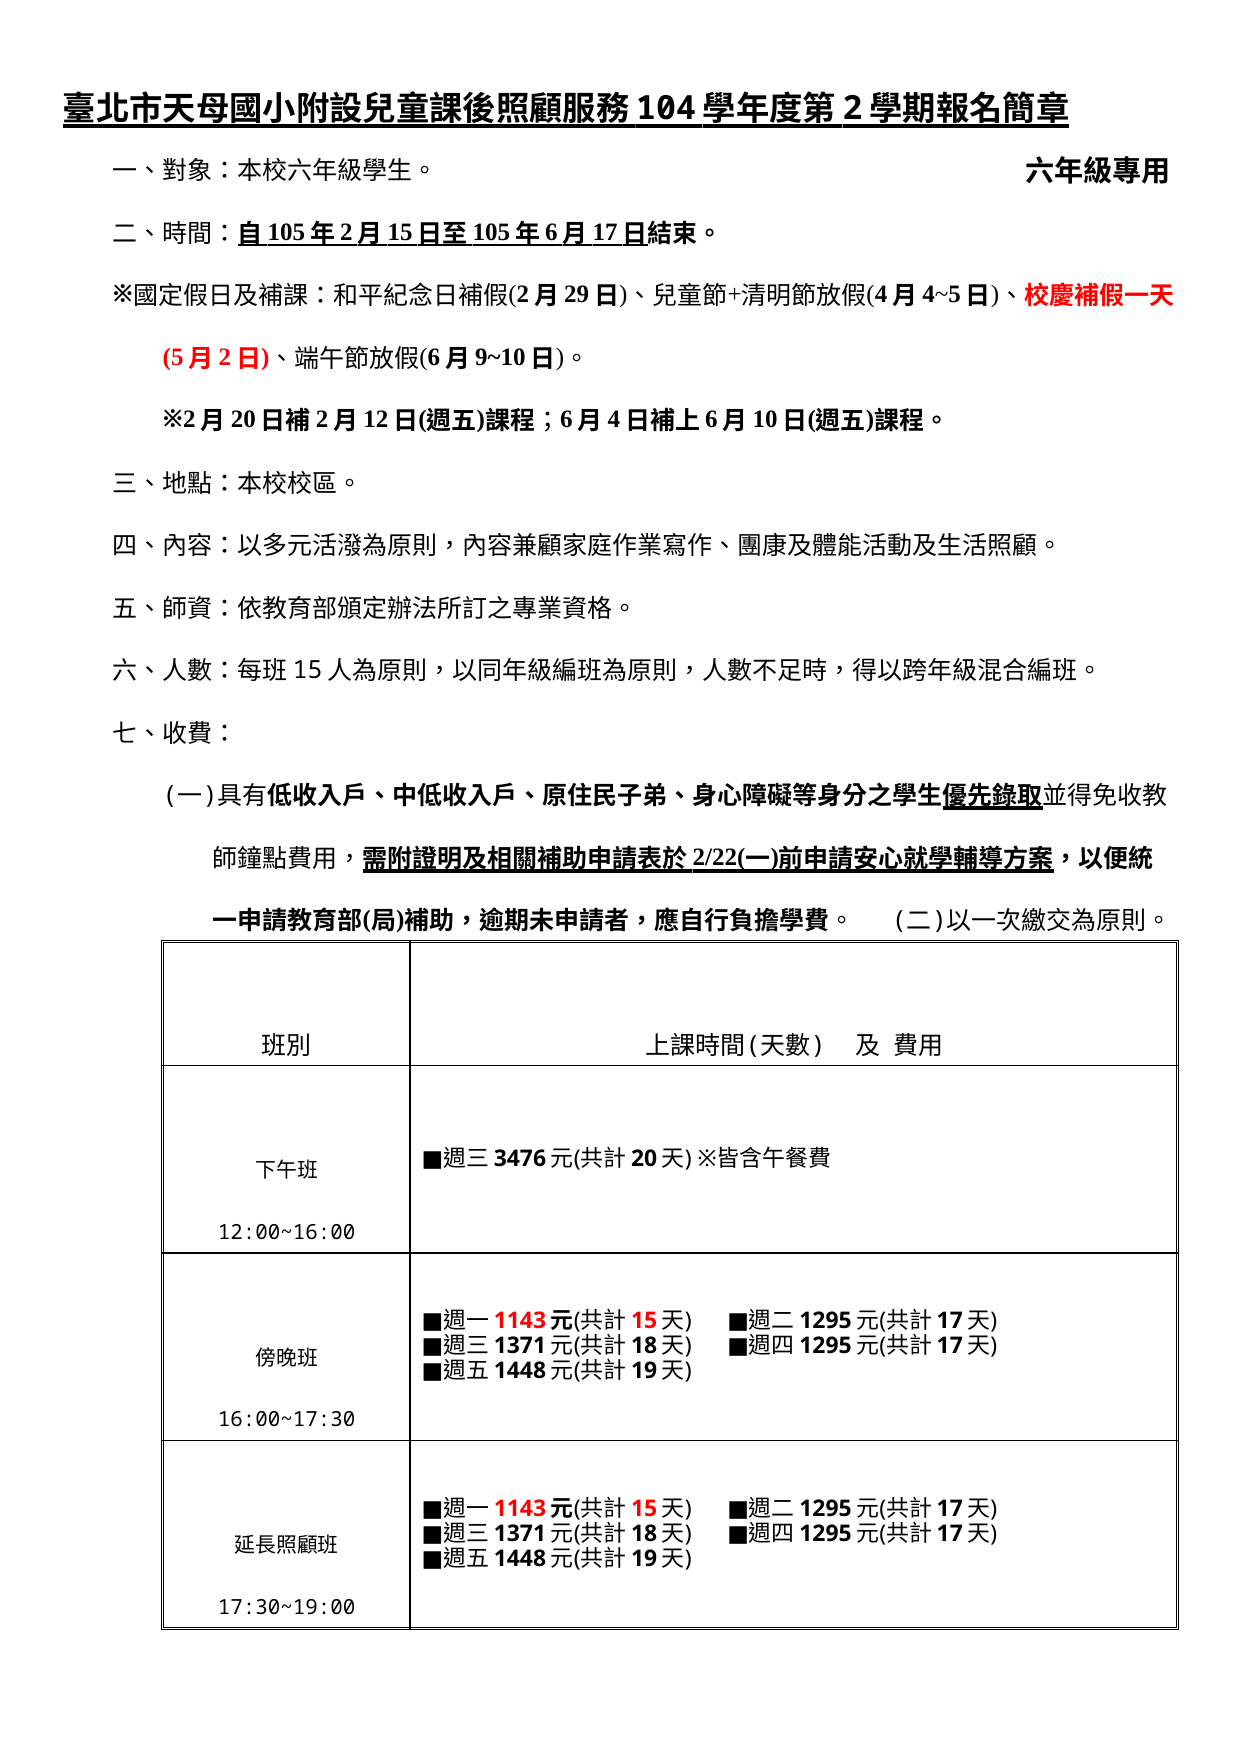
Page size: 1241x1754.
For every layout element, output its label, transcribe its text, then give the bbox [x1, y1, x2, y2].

text 五、師資：依教育部頒定辦法所訂之專業資格。 [112, 564, 1178, 627]
text 七、收費： [112, 689, 1178, 752]
text 六、人數：每班15人為原則，以同年級編班為原則，人數不足時，得以跨年級混合編班。 [112, 627, 1178, 689]
table_cell 下午班 12:00~16:00 [164, 1066, 409, 1252]
text ※2月20日補2月12日(週五)課程；6月4日補上6月10日(週五)課程。 [112, 377, 1178, 439]
table_cell ■週一1143元(共計15天) ■週二1295元(共計17天) ■週三1371元(共計18天) ■週四1295元(共計17天) ■週五1448元(共計19天) [411, 1254, 1176, 1439]
table_header 班別 [164, 943, 409, 1064]
table_cell 傍晚班 16:00~17:30 [164, 1254, 409, 1439]
table_header 上課時間(天數) 及 費用 [411, 943, 1176, 1064]
text 四、內容：以多元活潑為原則，內容兼顧家庭作業寫作、團康及體能活動及生活照顧。 [112, 502, 1178, 564]
table_cell 延長照顧班 17:30~19:00 [164, 1441, 409, 1627]
text (一)具有低收入戶、中低收入戶、原住民子弟、身心障礙等身分之學生優先錄取並得免收教師鐘點費用，需附證明及相關補助申請表於2/22(一)前申請安心就學輔導方案，以便統一申請教育部(局)補助，逾期未申請者，應自行負擔學費。 (二)以一次繳交為原則。 [162, 752, 1178, 939]
text ※國定假日及補課：和平紀念日補假(2月29日)、兒童節+清明節放假(4月4~5日)、校慶補假一天(5月2日)、端午節放假(6月9~10日)。 [112, 252, 1178, 377]
text 臺北市天母國小附設兒童課後照顧服務104學年度第2學期報名簡章 [62, 64, 1178, 127]
text 一、對象：本校六年級學生。 六年級專用 [112, 127, 1178, 189]
text 二、時間：自105年2月15日至105年6月17日結束。 [112, 189, 1178, 252]
table_cell ■週一1143元(共計15天) ■週二1295元(共計17天) ■週三1371元(共計18天) ■週四1295元(共計17天) ■週五1448元(共計19天) [411, 1441, 1176, 1627]
text 三、地點：本校校區。 [112, 439, 1178, 502]
table_cell ■週三3476元(共計20天) ※皆含午餐費 [411, 1066, 1176, 1252]
